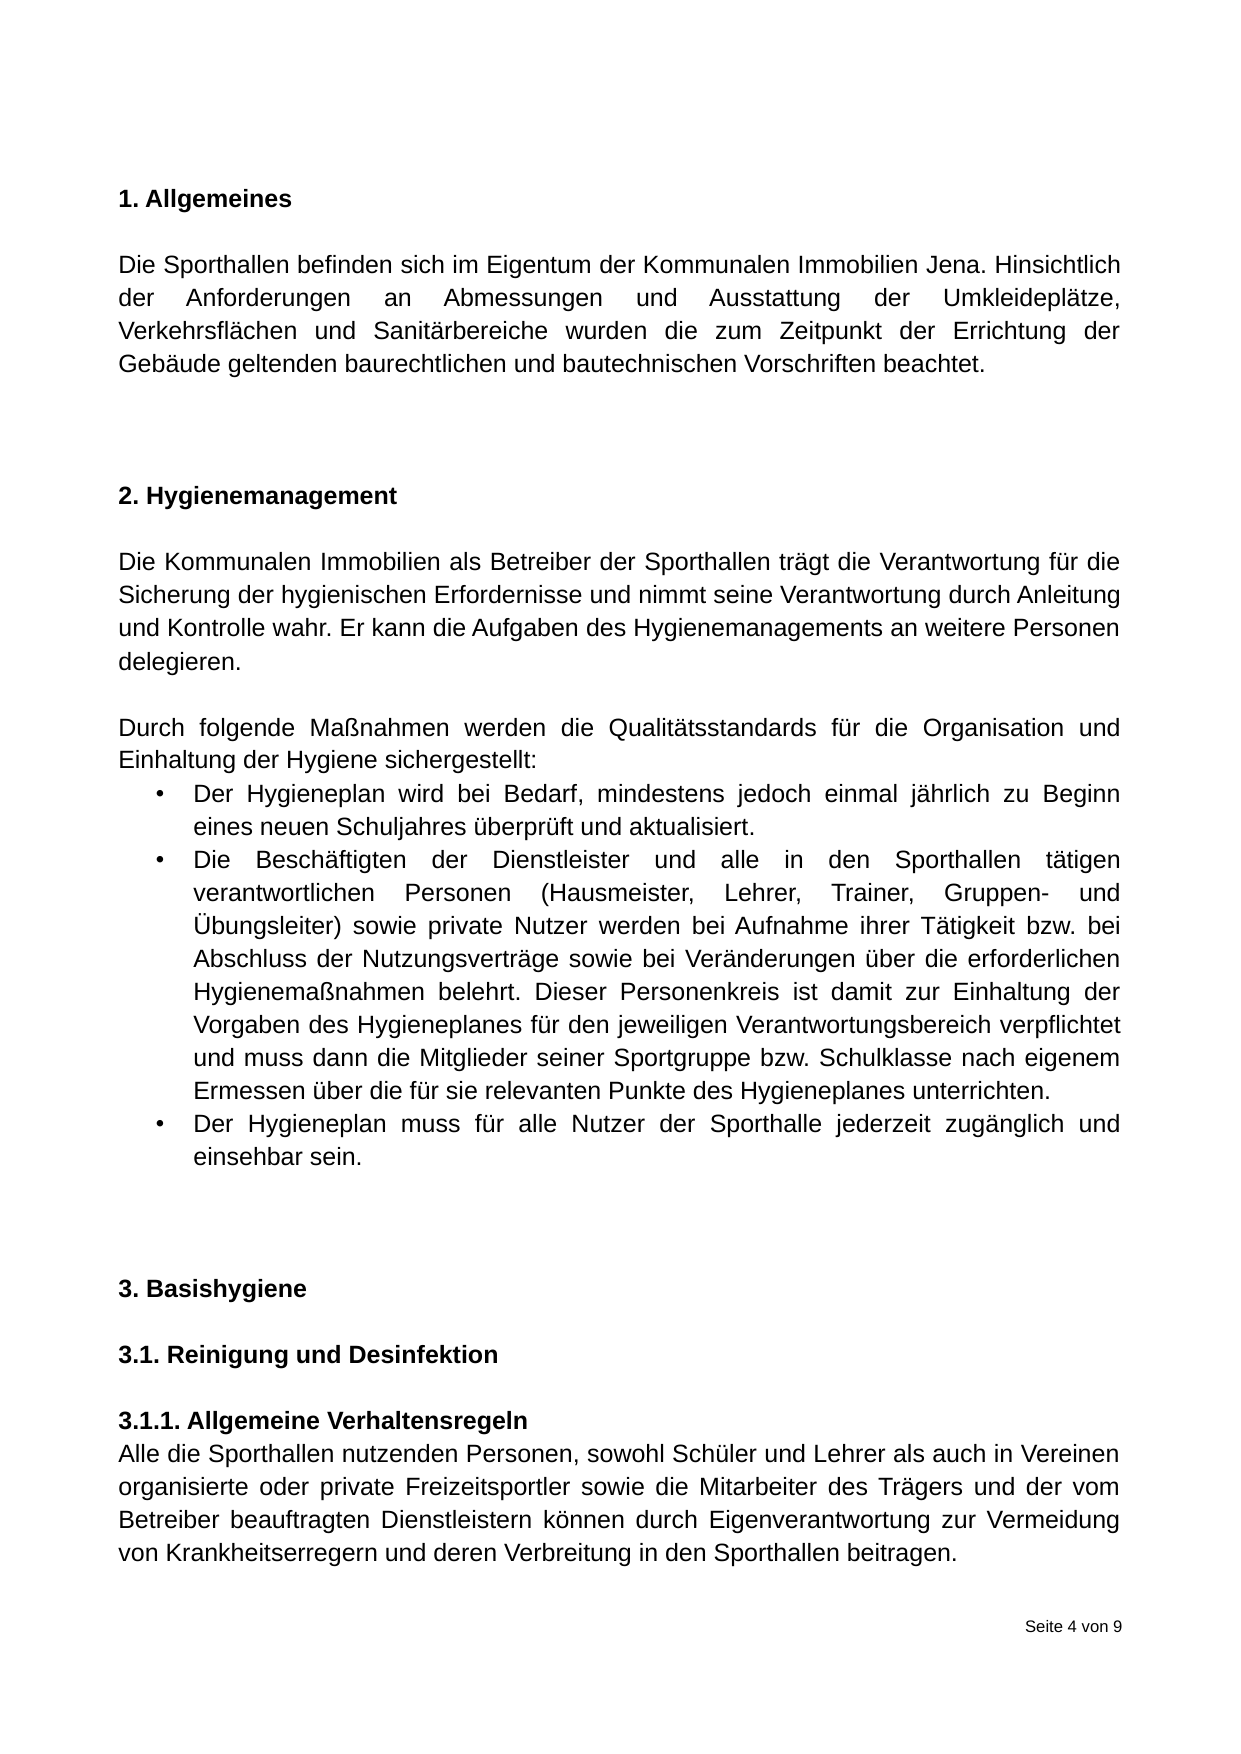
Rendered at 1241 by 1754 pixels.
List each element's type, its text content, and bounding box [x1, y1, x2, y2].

list Der Hygieneplan muss für alle Nutzer der Sporthalle jederzeit zugänglich und einsehbar sein. [156, 1109, 1122, 1171]
text 2. Hygienemanagement [118, 481, 1122, 510]
text 1. Allgemeines [118, 184, 1122, 213]
text Die Sporthallen befinden sich im Eigentum der Kommunalen Immobilien Jena. Hinsichtlich der Anforderungen an Abmessungen und Ausstattung der Umkleideplätze, Verkehrsflächen und Sanitärbereiche wurden die zum Zeitpunkt der Errichtung der Gebäude geltenden baurechtlichen und bautechnischen Vorschriften beachtet. [118, 250, 1122, 378]
text Alle die Sporthallen nutzenden Personen, sowohl Schüler und Lehrer als auch in Vereinen organisierte oder private Freizeitsportler sowie die Mitarbeiter des Trägers und der vom Betreiber beauftragten Dienstleistern können durch Eigenverantwortung zur Vermeidung von Krankheitserregern und deren Verbreitung in den Sporthallen beitragen. [118, 1439, 1122, 1567]
text 3.1. Reinigung und Desinfektion [118, 1340, 1122, 1369]
text Die Kommunalen Immobilien als Betreiber der Sporthallen trägt die Verantwortung für die Sicherung der hygienischen Erfordernisse und nimmt seine Verantwortung durch Anleitung und Kontrolle wahr. Er kann die Aufgaben des Hygienemanagements an weitere Personen delegieren. [118, 547, 1122, 675]
text 3. Basishygiene [118, 1274, 1122, 1303]
list Der Hygieneplan wird bei Bedarf, mindestens jedoch einmal jährlich zu Beginn eines neuen Schuljahres überprüft und aktualisiert. [156, 778, 1122, 840]
list Die Beschäftigten der Dienstleister und alle in den Sporthallen tätigen verantwortlichen Personen (Hausmeister, Lehrer, Trainer, Gruppen- und Übungsleiter) sowie private Nutzer werden bei Aufnahme ihrer Tätigkeit bzw. bei Abschluss der Nutzungsverträge sowie bei Veränderungen über die erforderlichen Hygienemaßnahmen belehrt. Dieser Personenkreis ist damit zur Einhaltung der Vorgaben des Hygieneplanes für den jeweiligen Verantwortungsbereich verpflichtet und muss dann die Mitglieder seiner Sportgruppe bzw. Schulklasse nach eigenem Ermessen über die für sie relevanten Punkte des Hygieneplanes unterrichten. [156, 845, 1122, 1105]
text Durch folgende Maßnahmen werden die Qualitätsstandards für die Organisation und Einhaltung der Hygiene sichergestellt: [118, 712, 1122, 774]
text 3.1.1. Allgemeine Verhaltensregeln [118, 1406, 1122, 1435]
